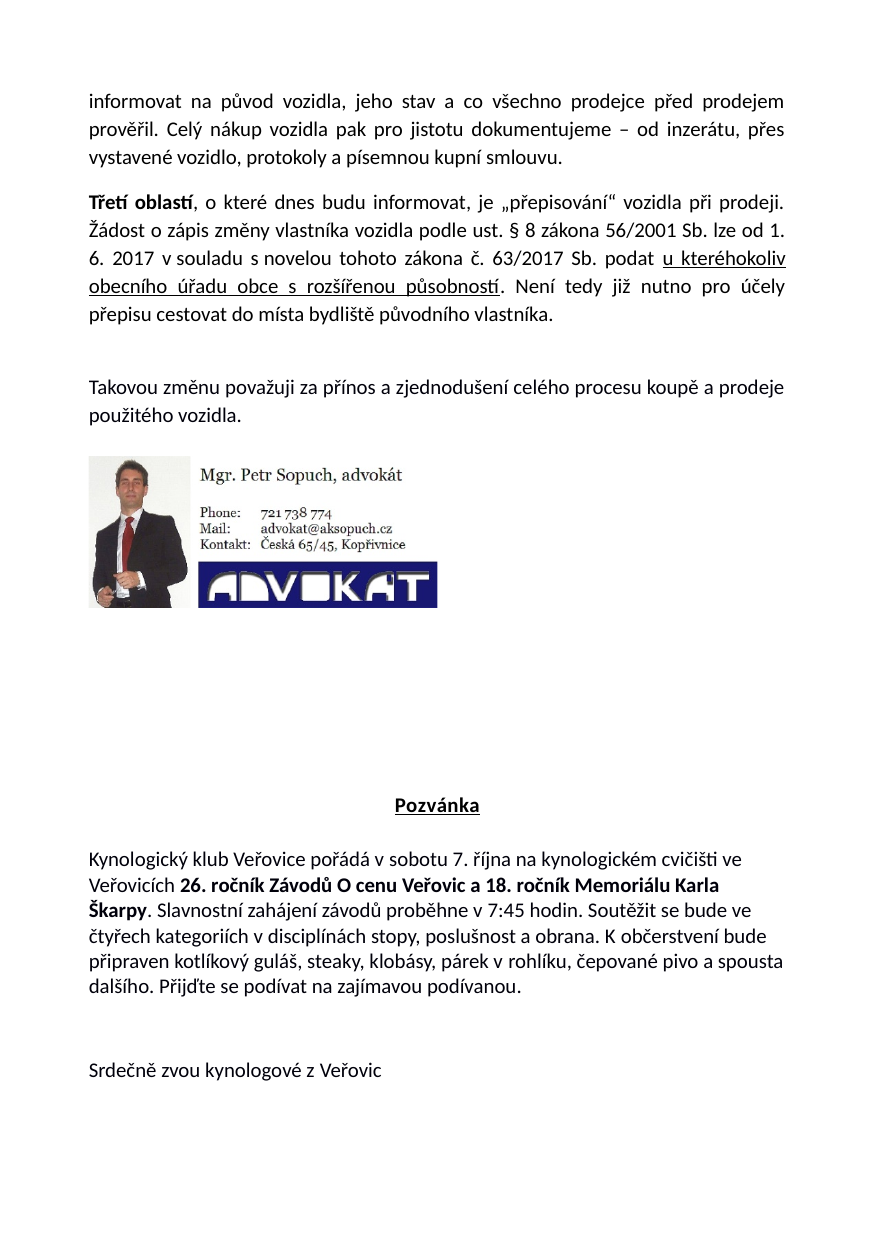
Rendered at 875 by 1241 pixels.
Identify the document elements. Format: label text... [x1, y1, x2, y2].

text Pozvánka [88, 792, 786, 817]
text informovat na původ vozidla, jeho stav a co všechno prodejce před prodejem prověřil. Celý nákup vozidla pak pro jistotu dokumentujeme – od inzerátu, přes vystavené vozidlo, protokoly a písemnou kupní smlouvu. [88, 89, 786, 170]
text Srdečně zvou kynologové z Veřovic [88, 1057, 786, 1083]
text Takovou změnu považuji za přínos a zjednodušení celého procesu koupě a prodeje použitého vozidla. [88, 374, 786, 428]
text Kynologický klub Veřovice pořádá v sobotu 7. října na kynologickém cvičišti ve Veřovicích 26. ročník Závodů O cenu Veřovic a 18. ročník Memoriálu Karla Škarpy. Slavnostní zahájení závodů proběhne v 7:45 hodin. Soutěžit se bude ve čtyřech kategoriích v disciplínách stopy, poslušnost a obrana. K občerstvení bude připraven kotlíkový guláš, steaky, klobásy, párek v rohlíku, čepované pivo a spousta dalšího. Přijďte se podívat na zajímavou podívanou. [88, 847, 786, 999]
text Třetí oblastí, o které dnes budu informovat, je „přepisování“ vozidla při prodeji. Žádost o zápis změny vlastníka vozidla podle ust. § 8 zákona 56/2001 Sb. lze od 1. 6. 2017 v souladu s novelou tohoto zákona č. 63/2017 Sb. podat u kteréhokoliv obecního úřadu obce s rozšířenou působností. Není tedy již nutno pro účely přepisu cestovat do místa bydliště původního vlastníka. [88, 189, 786, 326]
